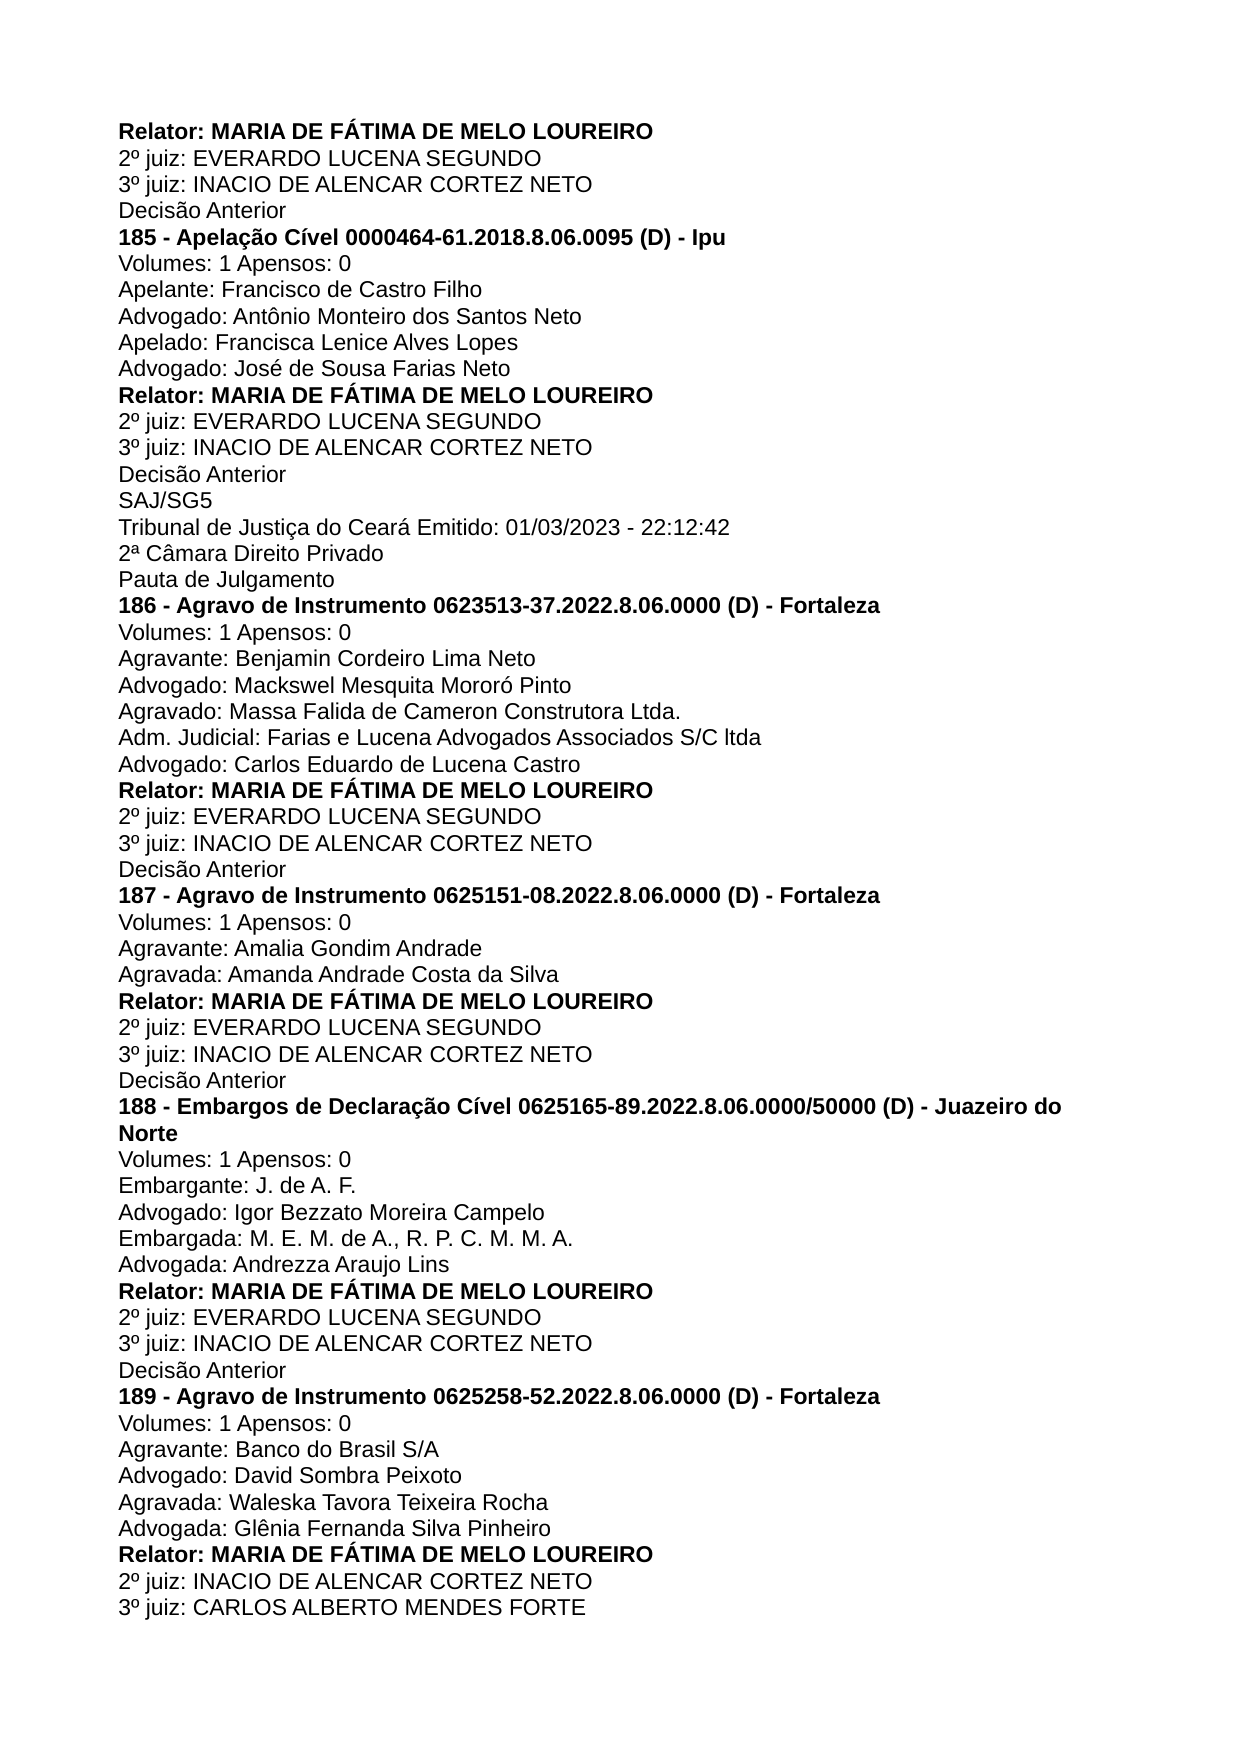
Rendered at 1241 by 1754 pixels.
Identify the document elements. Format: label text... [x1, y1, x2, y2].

text Decisão Anterior [118, 1067, 1122, 1093]
text Advogado: Antônio Monteiro dos Santos Neto [118, 303, 1122, 329]
text Apelante: Francisco de Castro Filho [118, 276, 1122, 303]
text Agravado: Massa Falida de Cameron Construtora Ltda. [118, 698, 1122, 724]
text 3º juiz: INACIO DE ALENCAR CORTEZ NETO [118, 1330, 1122, 1357]
text Advogado: David Sombra Peixoto [118, 1462, 1122, 1488]
text 2º juiz: INACIO DE ALENCAR CORTEZ NETO [118, 1568, 1122, 1594]
text 3º juiz: INACIO DE ALENCAR CORTEZ NETO [118, 171, 1122, 197]
text Embargada: M. E. M. de A., R. P. C. M. M. A. [118, 1225, 1122, 1251]
text Decisão Anterior [118, 197, 1122, 223]
text Decisão Anterior [118, 461, 1122, 487]
text 188 - Embargos de Declaração Cível 0625165-89.2022.8.06.0000/50000 (D) - Juazeiro do Norte [118, 1093, 1122, 1146]
text Embargante: J. de A. F. [118, 1172, 1122, 1199]
text Volumes: 1 Apensos: 0 [118, 909, 1122, 935]
text Advogado: José de Sousa Farias Neto [118, 355, 1122, 382]
text Adm. Judicial: Farias e Lucena Advogados Associados S/C ltda [118, 724, 1122, 751]
text 2º juiz: EVERARDO LUCENA SEGUNDO [118, 144, 1122, 171]
text 2º juiz: EVERARDO LUCENA SEGUNDO [118, 1014, 1122, 1041]
text Pauta de Julgamento [118, 566, 1122, 592]
text Advogado: Mackswel Mesquita Mororó Pinto [118, 672, 1122, 698]
text Relator: MARIA DE FÁTIMA DE MELO LOUREIRO [118, 382, 1122, 408]
text Advogada: Glênia Fernanda Silva Pinheiro [118, 1515, 1122, 1541]
text 3º juiz: INACIO DE ALENCAR CORTEZ NETO [118, 830, 1122, 856]
text 186 - Agravo de Instrumento 0623513-37.2022.8.06.0000 (D) - Fortaleza [118, 592, 1122, 619]
text Decisão Anterior [118, 1357, 1122, 1383]
text Agravante: Benjamin Cordeiro Lima Neto [118, 645, 1122, 672]
text 3º juiz: INACIO DE ALENCAR CORTEZ NETO [118, 434, 1122, 461]
text 2º juiz: EVERARDO LUCENA SEGUNDO [118, 408, 1122, 434]
text Volumes: 1 Apensos: 0 [118, 1409, 1122, 1436]
text Agravante: Banco do Brasil S/A [118, 1436, 1122, 1462]
text Advogado: Igor Bezzato Moreira Campelo [118, 1199, 1122, 1225]
text 2ª Câmara Direito Privado [118, 540, 1122, 566]
text Advogada: Andrezza Araujo Lins [118, 1251, 1122, 1278]
text Agravada: Waleska Tavora Teixeira Rocha [118, 1488, 1122, 1515]
text Decisão Anterior [118, 856, 1122, 882]
text Relator: MARIA DE FÁTIMA DE MELO LOUREIRO [118, 777, 1122, 803]
text 189 - Agravo de Instrumento 0625258-52.2022.8.06.0000 (D) - Fortaleza [118, 1383, 1122, 1409]
text 185 - Apelação Cível 0000464-61.2018.8.06.0095 (D) - Ipu [118, 223, 1122, 250]
text Volumes: 1 Apensos: 0 [118, 619, 1122, 645]
text Advogado: Carlos Eduardo de Lucena Castro [118, 751, 1122, 777]
text Agravante: Amalia Gondim Andrade [118, 935, 1122, 961]
text Relator: MARIA DE FÁTIMA DE MELO LOUREIRO [118, 118, 1122, 144]
text 2º juiz: EVERARDO LUCENA SEGUNDO [118, 1304, 1122, 1330]
text 3º juiz: CARLOS ALBERTO MENDES FORTE [118, 1594, 1122, 1620]
text Relator: MARIA DE FÁTIMA DE MELO LOUREIRO [118, 1541, 1122, 1568]
text 3º juiz: INACIO DE ALENCAR CORTEZ NETO [118, 1041, 1122, 1067]
text Relator: MARIA DE FÁTIMA DE MELO LOUREIRO [118, 988, 1122, 1014]
text Relator: MARIA DE FÁTIMA DE MELO LOUREIRO [118, 1278, 1122, 1304]
text Apelado: Francisca Lenice Alves Lopes [118, 329, 1122, 355]
text Agravada: Amanda Andrade Costa da Silva [118, 961, 1122, 988]
text SAJ/SG5 [118, 487, 1122, 513]
text Volumes: 1 Apensos: 0 [118, 250, 1122, 276]
text 187 - Agravo de Instrumento 0625151-08.2022.8.06.0000 (D) - Fortaleza [118, 882, 1122, 909]
text 2º juiz: EVERARDO LUCENA SEGUNDO [118, 803, 1122, 830]
text Volumes: 1 Apensos: 0 [118, 1146, 1122, 1172]
text Tribunal de Justiça do Ceará Emitido: 01/03/2023 - 22:12:42 [118, 513, 1122, 540]
